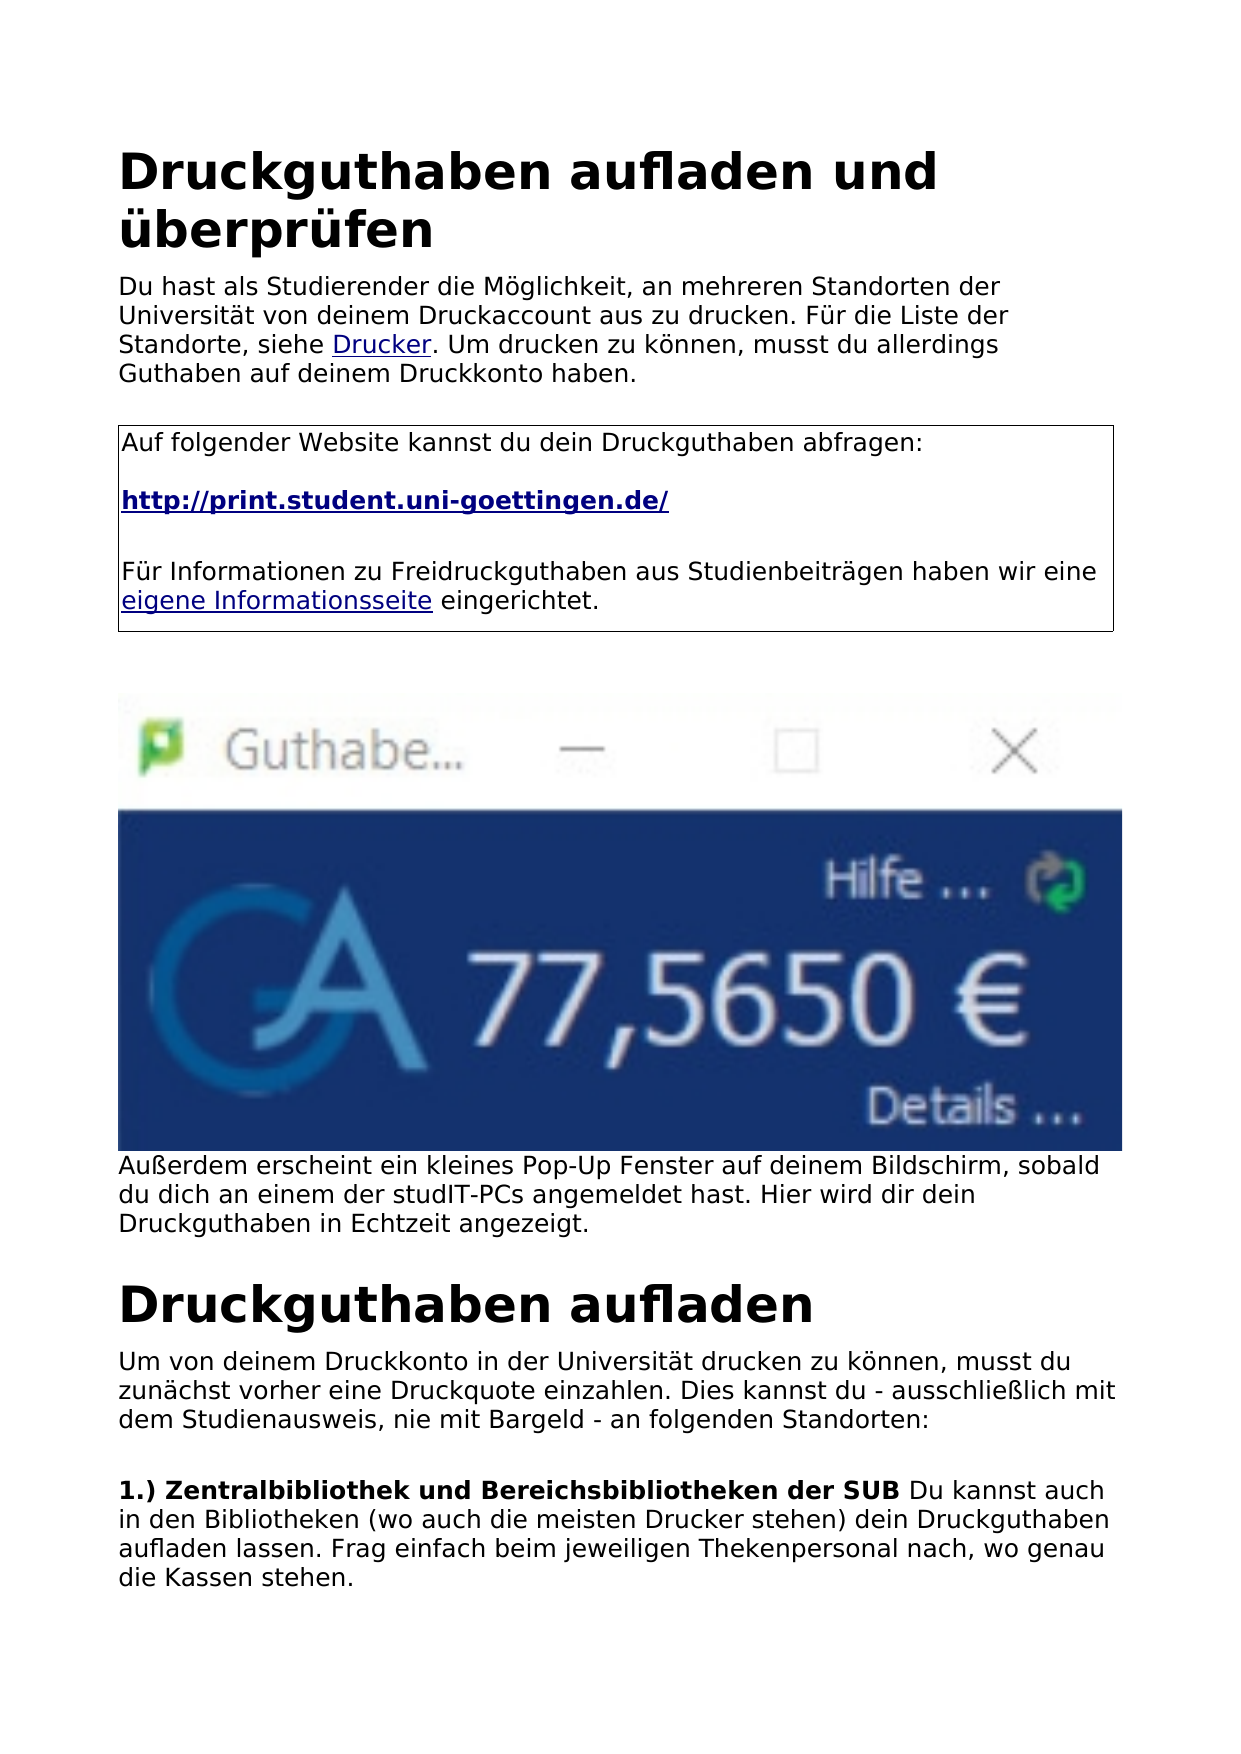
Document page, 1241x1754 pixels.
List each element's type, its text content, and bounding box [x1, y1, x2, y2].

text Um von deinem Druckkonto in der Universität drucken zu können, musst du zunächst vorher eine Druckquote einzahlen. Dies kannst du - ausschließlich mit dem Studienausweis, nie mit Bargeld - an folgenden Standorten: [118, 1347, 1122, 1463]
text Außerdem erscheint ein kleines Pop-Up Fenster auf deinem Bildschirm, sobald du dich an einem der studIT-PCs angemeldet hast. Hier wird dir dein Druckguthaben in Echtzeit angezeigt. [118, 1151, 1122, 1238]
subtitle Druckguthaben aufladen [118, 1276, 1122, 1334]
subtitle Druckguthaben aufladen und überprüfen [118, 143, 1122, 259]
text Du hast als Studierender die Möglichkeit, an mehreren Standorten der Universität von deinem Druckaccount aus zu drucken. Für die Liste der Standorte, siehe Drucker. Um drucken zu können, musst du allerdings Guthaben auf deinem Druckkonto haben. [118, 272, 1122, 389]
text 1.) Zentralbibliothek und Bereichsbibliotheken der SUB Du kannst auch in den Bibliotheken (wo auch die meisten Drucker stehen) dein Druckguthaben aufladen lassen. Frag einfach beim jeweiligen Thekenpersonal nach, wo genau die Kassen stehen. [118, 1476, 1122, 1622]
table_header Auf folgender Website kannst du dein Druckguthaben abfragen: http://print.student.uni-goettingen.de/ Für Informationen zu Freidruckguthaben aus Studienbeiträgen haben wir eine eigene Informationsseite eingerichtet. [119, 426, 1113, 631]
picture [118, 693, 1123, 1151]
